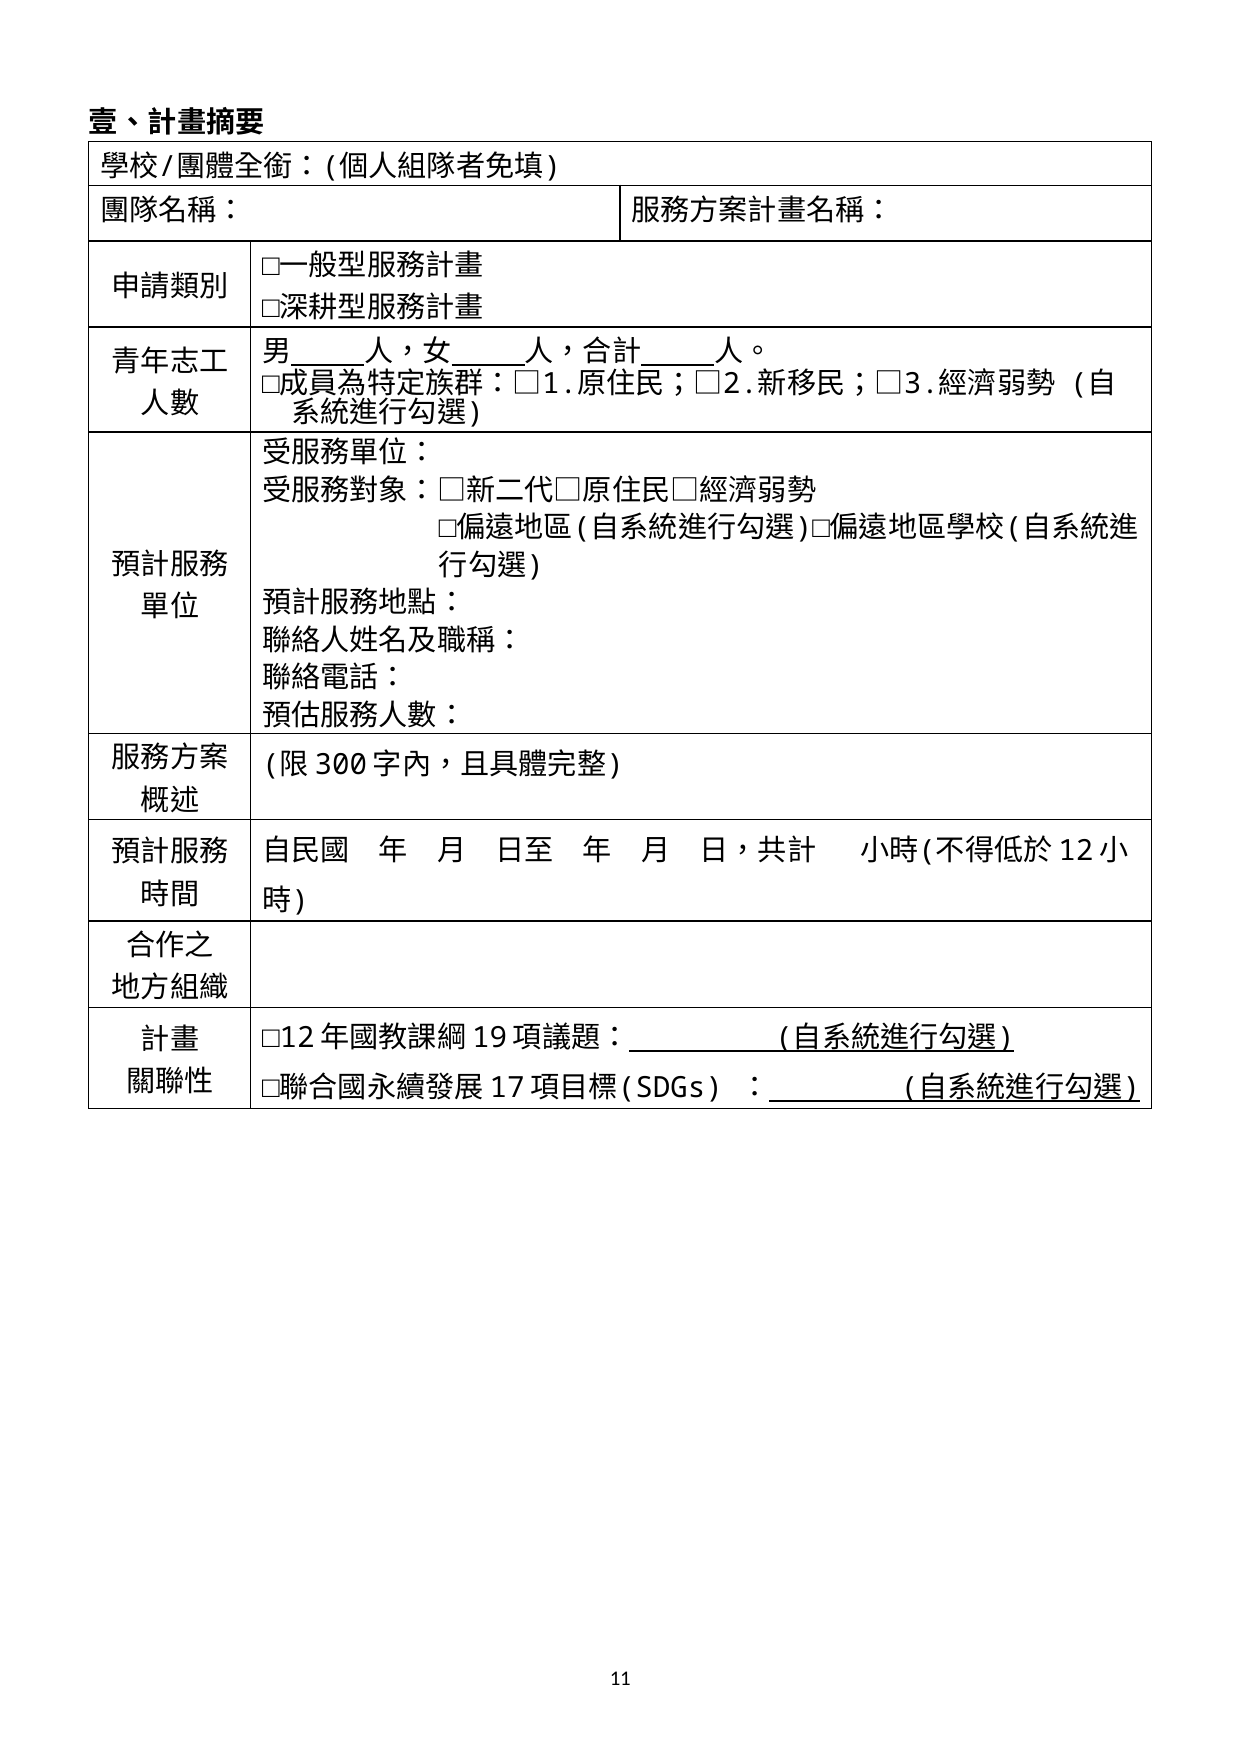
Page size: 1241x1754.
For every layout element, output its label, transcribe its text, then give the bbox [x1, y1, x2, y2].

table_cell □一般型服務計畫 □深耕型服務計畫 [251, 242, 1151, 326]
table_cell 自民國 年 月 日至 年 月 日，共計 小時(不得低於12小時) [251, 820, 1151, 920]
table_cell □12年國教課綱19項議題： (自系統進行勾選) □聯合國永續發展17項目標(SDGs) ： (自系統進行勾選) [251, 1008, 1151, 1108]
list 計畫摘要 [89, 99, 1152, 141]
table_cell 青年志工 人數 [89, 328, 250, 431]
table_cell 男 人，女 人，合計 人。 □成員為特定族群：□1.原住民；□2.新移民；□3.經濟弱勢 (自系統進行勾選) [251, 328, 1151, 431]
table_cell 受服務單位： 受服務對象：□新二代□原住民□經濟弱勢 □偏遠地區(自系統進行勾選)□偏遠地區學校(自系統進行勾選) 預計服務地點： 聯絡人姓名及職稱： 聯絡電話： 預估服務人數： [251, 433, 1151, 732]
table_cell 預計服務 單位 [89, 433, 250, 732]
table_cell [251, 922, 1151, 1006]
table_cell (限300字內，且具體完整) [251, 734, 1151, 819]
table_cell 計畫 關聯性 [89, 1008, 250, 1108]
table_cell 服務方案計畫名稱： [621, 186, 1151, 240]
table_cell 申請類別 [89, 242, 250, 326]
table_header 學校/團體全銜：(個人組隊者免填) [89, 142, 1151, 184]
table_cell 服務方案概述 [89, 734, 250, 819]
table_cell 團隊名稱： [89, 186, 619, 240]
table_cell 合作之 地方組織 [89, 922, 250, 1006]
table_cell 預計服務 時間 [89, 820, 250, 920]
